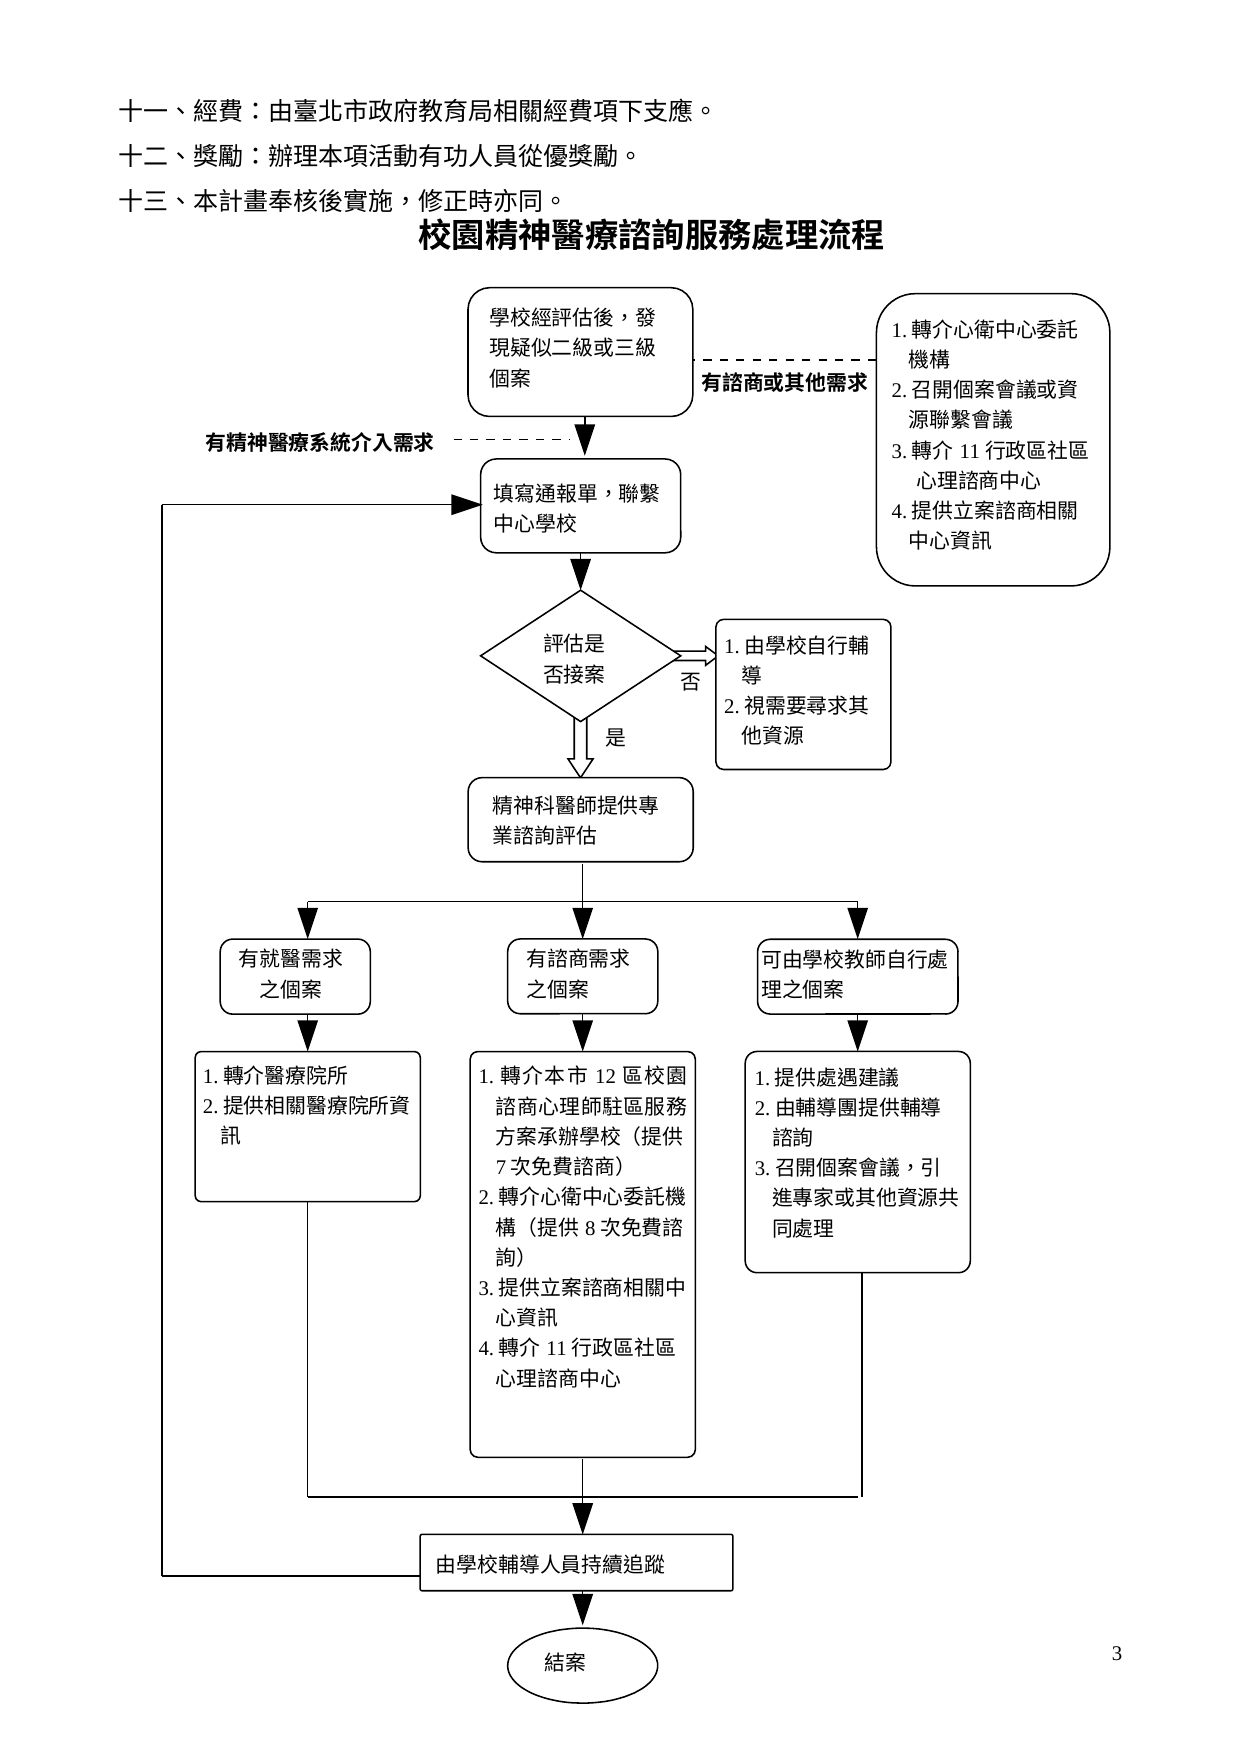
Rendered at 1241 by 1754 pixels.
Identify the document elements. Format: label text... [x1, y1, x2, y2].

text 校園精神醫療諮詢服務處理流程 [181, 218, 1122, 255]
text 十二、獎勵：辦理本項活動有功人員從優獎勵。 [118, 133, 1122, 173]
text 十一、經費：由臺北市政府教育局相關經費項下支應。 [118, 89, 1122, 128]
text 十三、本計畫奉核後實施，修正時亦同。 [118, 178, 1122, 218]
